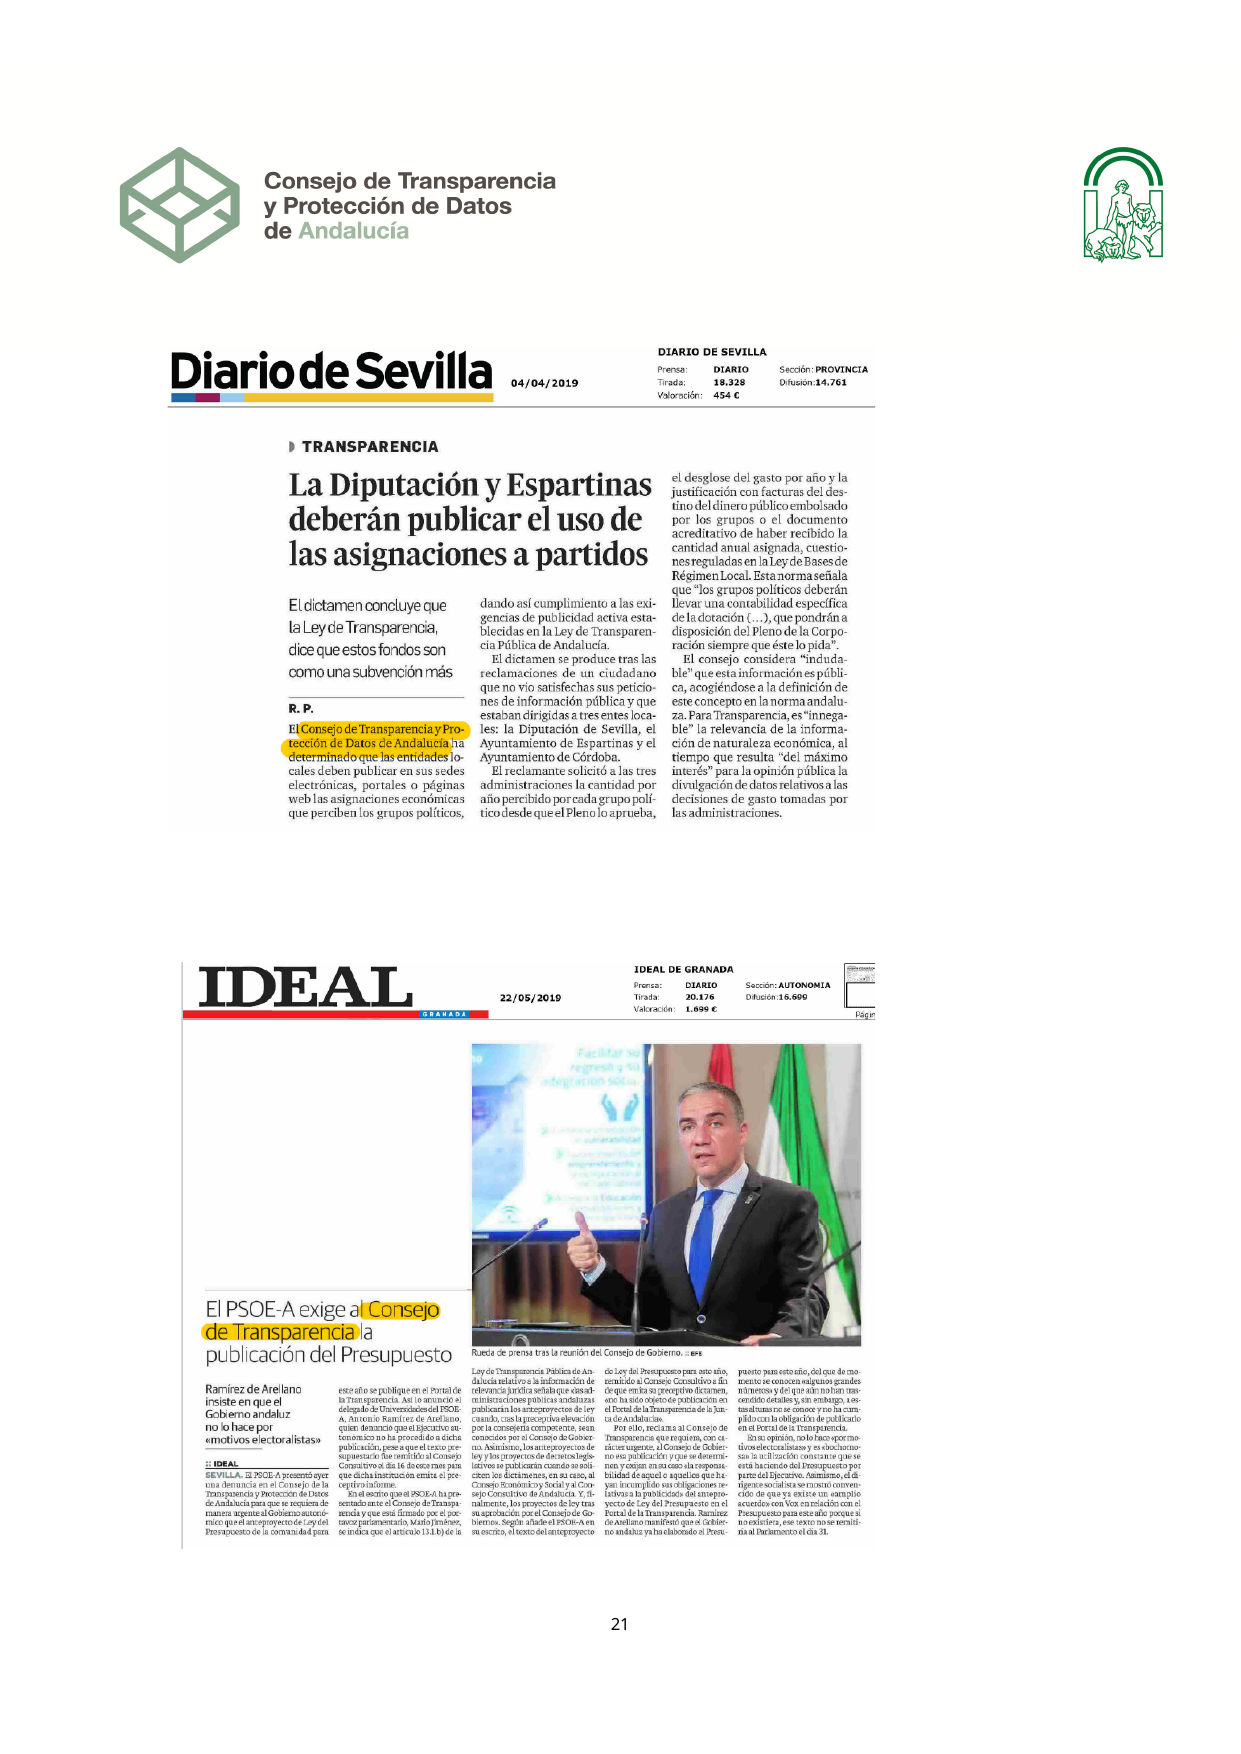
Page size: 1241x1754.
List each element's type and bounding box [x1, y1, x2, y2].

picture [167, 346, 876, 833]
picture [181, 962, 876, 1549]
